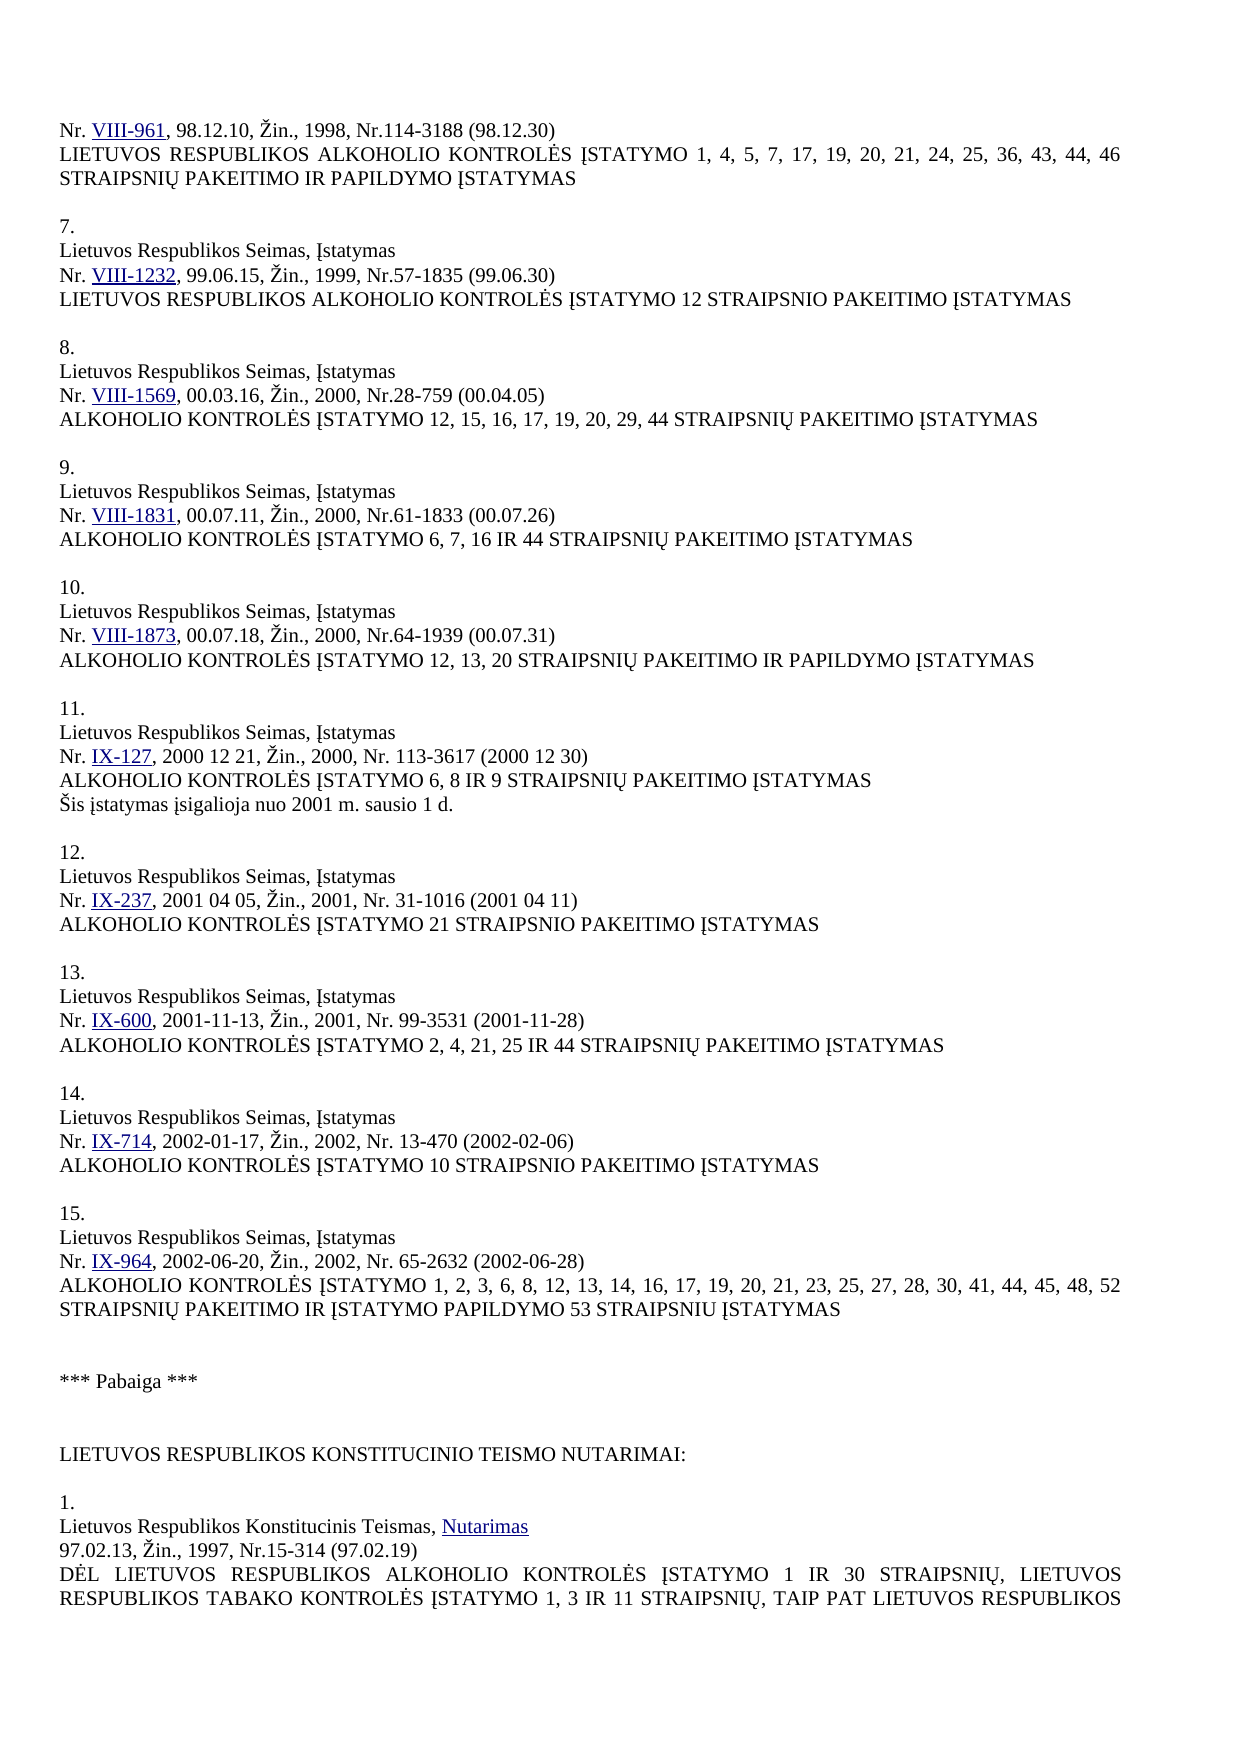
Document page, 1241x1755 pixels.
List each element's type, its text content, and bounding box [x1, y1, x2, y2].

text Nr. IX-600, 2001-11-13, Žin., 2001, Nr. 99-3531 (2001-11-28) [59, 1008, 1122, 1032]
text 10. [59, 575, 1122, 599]
text Lietuvos Respublikos Seimas, Įstatymas [59, 479, 1122, 503]
text 9. [59, 455, 1122, 479]
text ALKOHOLIO KONTROLĖS ĮSTATYMO 21 STRAIPSNIO PAKEITIMO ĮSTATYMAS [59, 912, 1122, 936]
text 13. [59, 960, 1122, 984]
text Lietuvos Respublikos Seimas, Įstatymas [59, 1105, 1122, 1129]
text Nr. IX-237, 2001 04 05, Žin., 2001, Nr. 31-1016 (2001 04 11) [59, 888, 1122, 912]
text Lietuvos Respublikos Seimas, Įstatymas [59, 1225, 1122, 1249]
text ALKOHOLIO KONTROLĖS ĮSTATYMO 12, 15, 16, 17, 19, 20, 29, 44 STRAIPSNIŲ PAKEITIMO ĮSTATYMAS [59, 407, 1122, 431]
text Lietuvos Respublikos Seimas, Įstatymas [59, 359, 1122, 383]
text Nr. VIII-1873, 00.07.18, Žin., 2000, Nr.64-1939 (00.07.31) [59, 623, 1122, 647]
text Nr. VIII-1232, 99.06.15, Žin., 1999, Nr.57-1835 (99.06.30) [59, 262, 1122, 287]
text Lietuvos Respublikos Seimas, Įstatymas [59, 720, 1122, 744]
text LIETUVOS RESPUBLIKOS KONSTITUCINIO TEISMO NUTARIMAI: [59, 1442, 1122, 1466]
text Lietuvos Respublikos Seimas, Įstatymas [59, 864, 1122, 888]
text 14. [59, 1081, 1122, 1105]
text ALKOHOLIO KONTROLĖS ĮSTATYMO 10 STRAIPSNIO PAKEITIMO ĮSTATYMAS [59, 1153, 1122, 1177]
text ALKOHOLIO KONTROLĖS ĮSTATYMO 12, 13, 20 STRAIPSNIŲ PAKEITIMO IR PAPILDYMO ĮSTATYMAS [59, 647, 1122, 672]
text 11. [59, 696, 1122, 720]
text *** Pabaiga *** [59, 1369, 1122, 1393]
text 8. [59, 335, 1122, 359]
text LIETUVOS RESPUBLIKOS ALKOHOLIO KONTROLĖS ĮSTATYMO 12 STRAIPSNIO PAKEITIMO ĮSTATYMAS [59, 287, 1122, 311]
text Šis įstatymas įsigalioja nuo 2001 m. sausio 1 d. [59, 792, 1122, 816]
text ALKOHOLIO KONTROLĖS ĮSTATYMO 6, 8 IR 9 STRAIPSNIŲ PAKEITIMO ĮSTATYMAS [59, 768, 1122, 792]
text 7. [59, 214, 1122, 238]
text Lietuvos Respublikos Seimas, Įstatymas [59, 238, 1122, 262]
text 97.02.13, Žin., 1997, Nr.15-314 (97.02.19) [59, 1538, 1122, 1562]
text Nr. IX-714, 2002-01-17, Žin., 2002, Nr. 13-470 (2002-02-06) [59, 1129, 1122, 1153]
text Lietuvos Respublikos Seimas, Įstatymas [59, 599, 1122, 623]
text 1. [59, 1490, 1122, 1514]
text Lietuvos Respublikos Konstitucinis Teismas, Nutarimas [59, 1514, 1122, 1538]
text ALKOHOLIO KONTROLĖS ĮSTATYMO 2, 4, 21, 25 IR 44 STRAIPSNIŲ PAKEITIMO ĮSTATYMAS [59, 1032, 1122, 1057]
text Nr. VIII-961, 98.12.10, Žin., 1998, Nr.114-3188 (98.12.30) [59, 118, 1122, 142]
text Lietuvos Respublikos Seimas, Įstatymas [59, 984, 1122, 1008]
text Nr. IX-964, 2002-06-20, Žin., 2002, Nr. 65-2632 (2002-06-28) [59, 1249, 1122, 1273]
text Nr. VIII-1831, 00.07.11, Žin., 2000, Nr.61-1833 (00.07.26) [59, 503, 1122, 527]
text Nr. VIII-1569, 00.03.16, Žin., 2000, Nr.28-759 (00.04.05) [59, 383, 1122, 407]
text 12. [59, 840, 1122, 864]
text LIETUVOS RESPUBLIKOS ALKOHOLIO KONTROLĖS ĮSTATYMO 1, 4, 5, 7, 17, 19, 20, 21, 24, 25, 36, 43, 44, 46 STRAIPSNIŲ PAKEITIMO IR PAPILDYMO ĮSTATYMAS [59, 142, 1122, 190]
text Nr. IX-127, 2000 12 21, Žin., 2000, Nr. 113-3617 (2000 12 30) [59, 744, 1122, 768]
text ALKOHOLIO KONTROLĖS ĮSTATYMO 6, 7, 16 IR 44 STRAIPSNIŲ PAKEITIMO ĮSTATYMAS [59, 527, 1122, 551]
text 15. [59, 1201, 1122, 1225]
text DĖL LIETUVOS RESPUBLIKOS ALKOHOLIO KONTROLĖS ĮSTATYMO 1 IR 30 STRAIPSNIŲ, LIETUVOS RESPUBLIKOS TABAKO KONTROLĖS ĮSTATYMO 1, 3 IR 11 STRAIPSNIŲ, TAIP PAT LIETUVOS RESPUBLIKOS [59, 1562, 1122, 1610]
text ALKOHOLIO KONTROLĖS ĮSTATYMO 1, 2, 3, 6, 8, 12, 13, 14, 16, 17, 19, 20, 21, 23, 25, 27, 28, 30, 41, 44, 45, 48, 52 STRAIPSNIŲ PAKEITIMO IR ĮSTATYMO PAPILDYMO 53 STRAIPSNIU ĮSTATYMAS [59, 1273, 1122, 1321]
